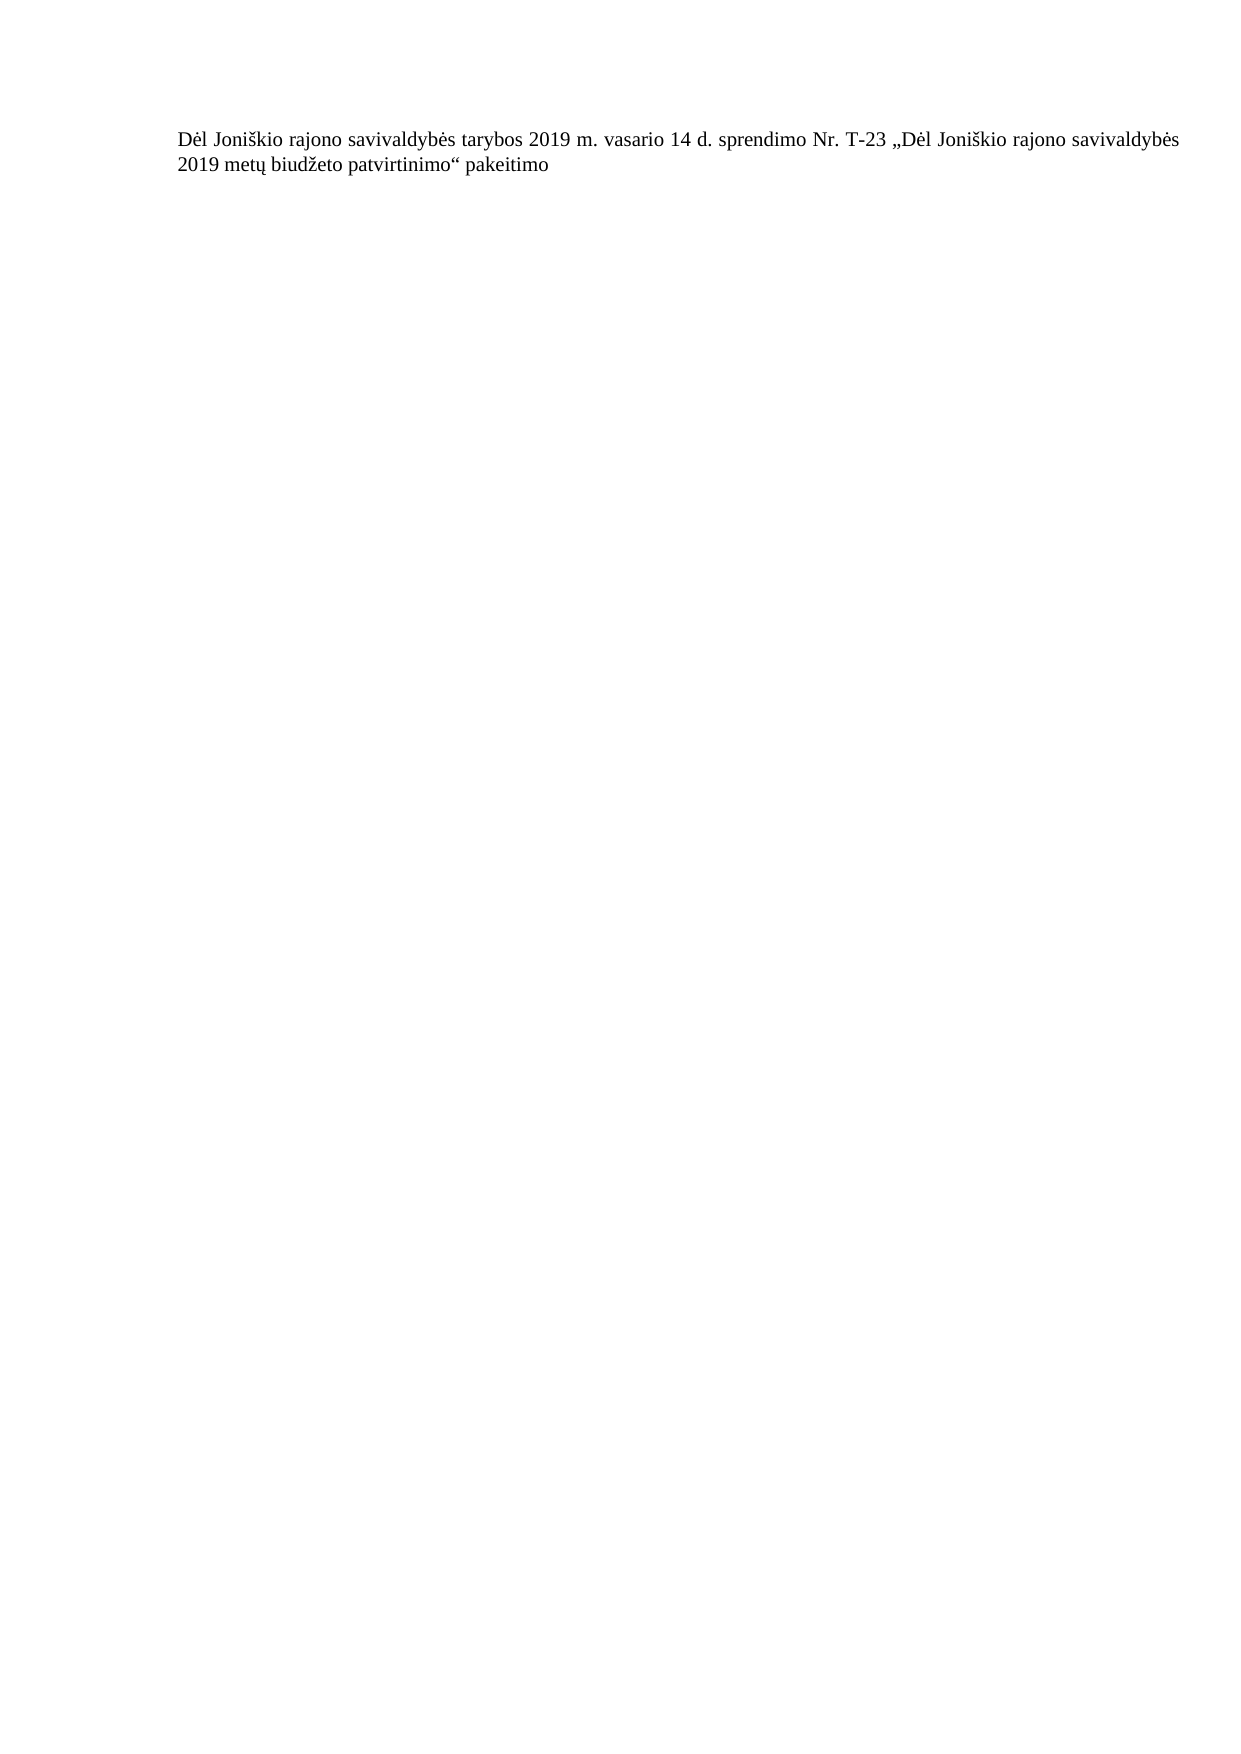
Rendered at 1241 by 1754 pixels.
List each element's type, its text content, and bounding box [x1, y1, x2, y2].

text Dėl Joniškio rajono savivaldybės tarybos 2019 m. vasario 14 d. sprendimo Nr. T-23 „Dėl Joniškio rajono savivaldybės 2019 metų biudžeto patvirtinimo“ pakeitimo [177, 127, 1181, 176]
